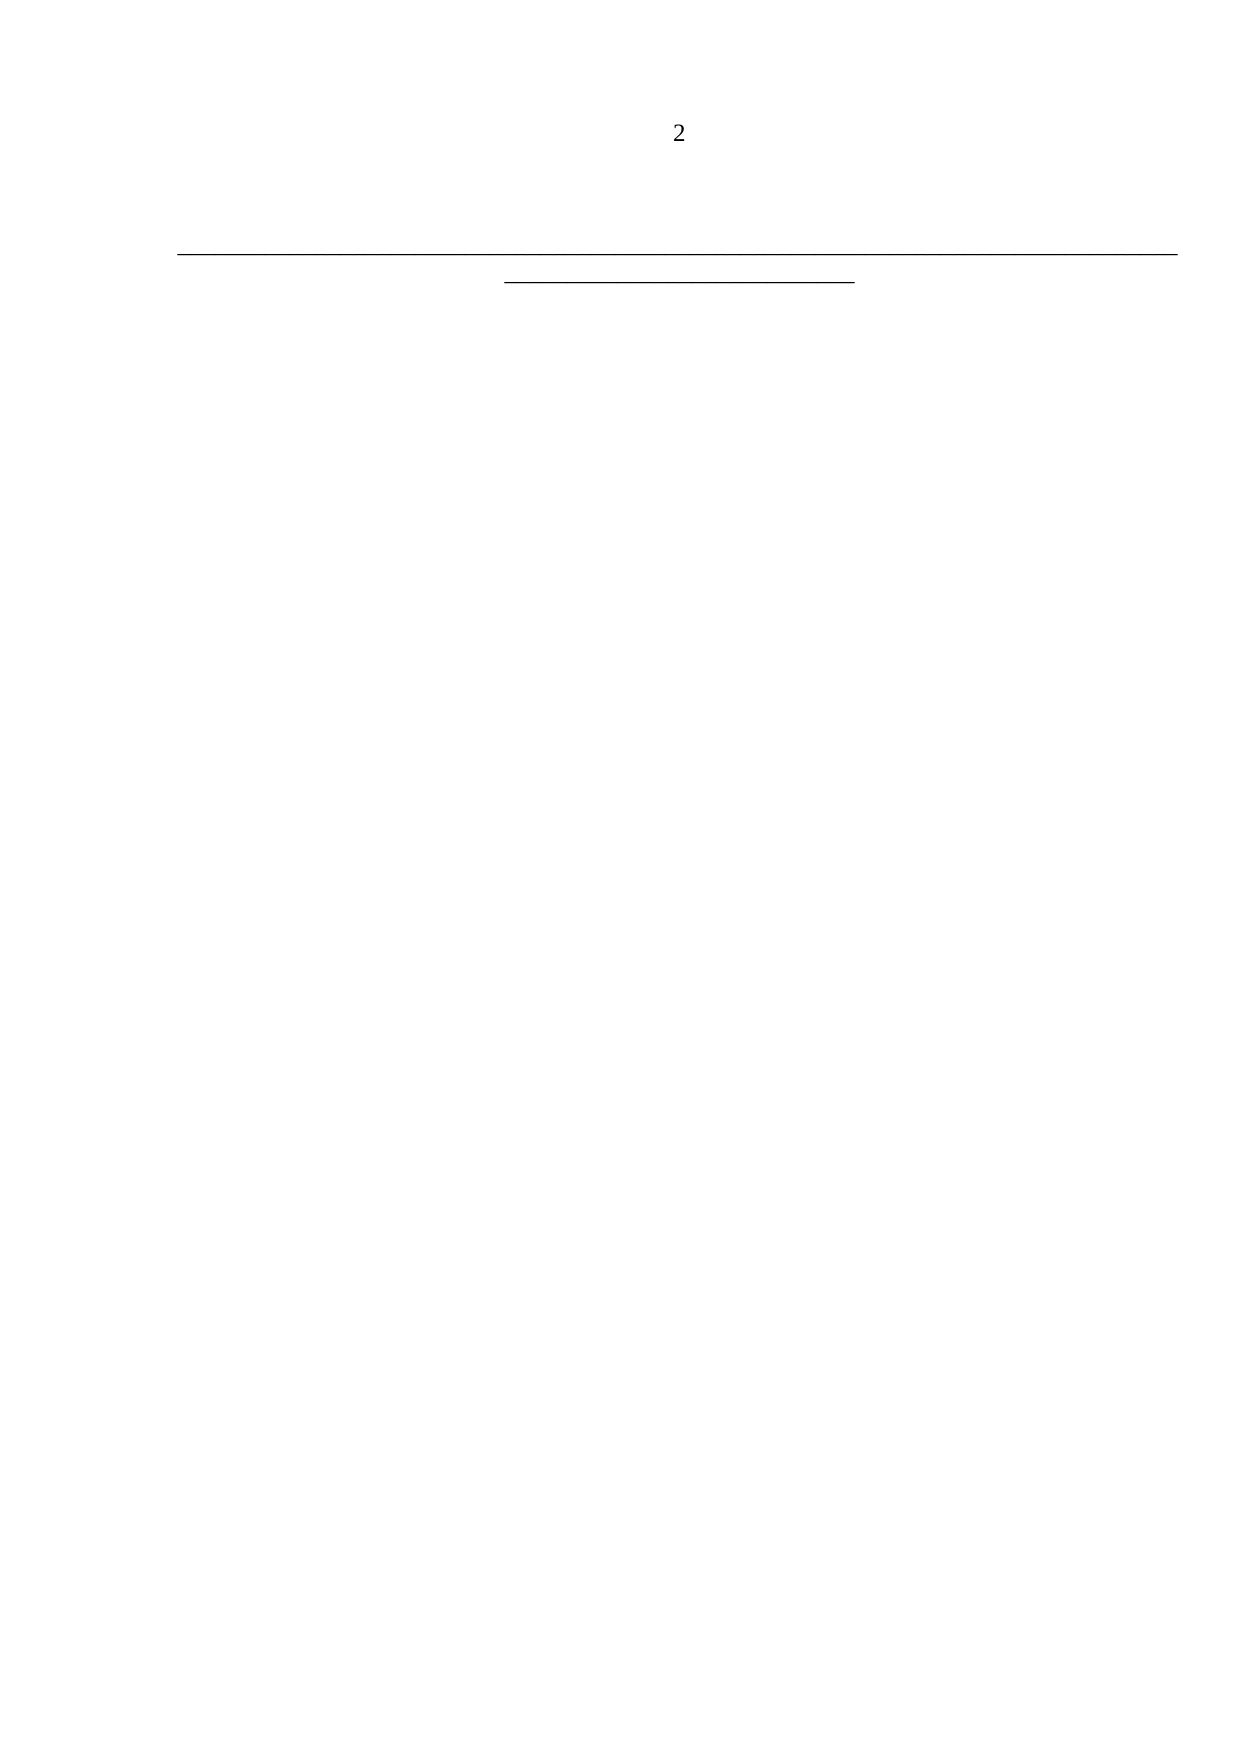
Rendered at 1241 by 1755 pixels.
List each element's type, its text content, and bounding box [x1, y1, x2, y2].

text ________________________________________________________________________________ [177, 229, 1181, 257]
text ____________________________ [177, 257, 1181, 286]
